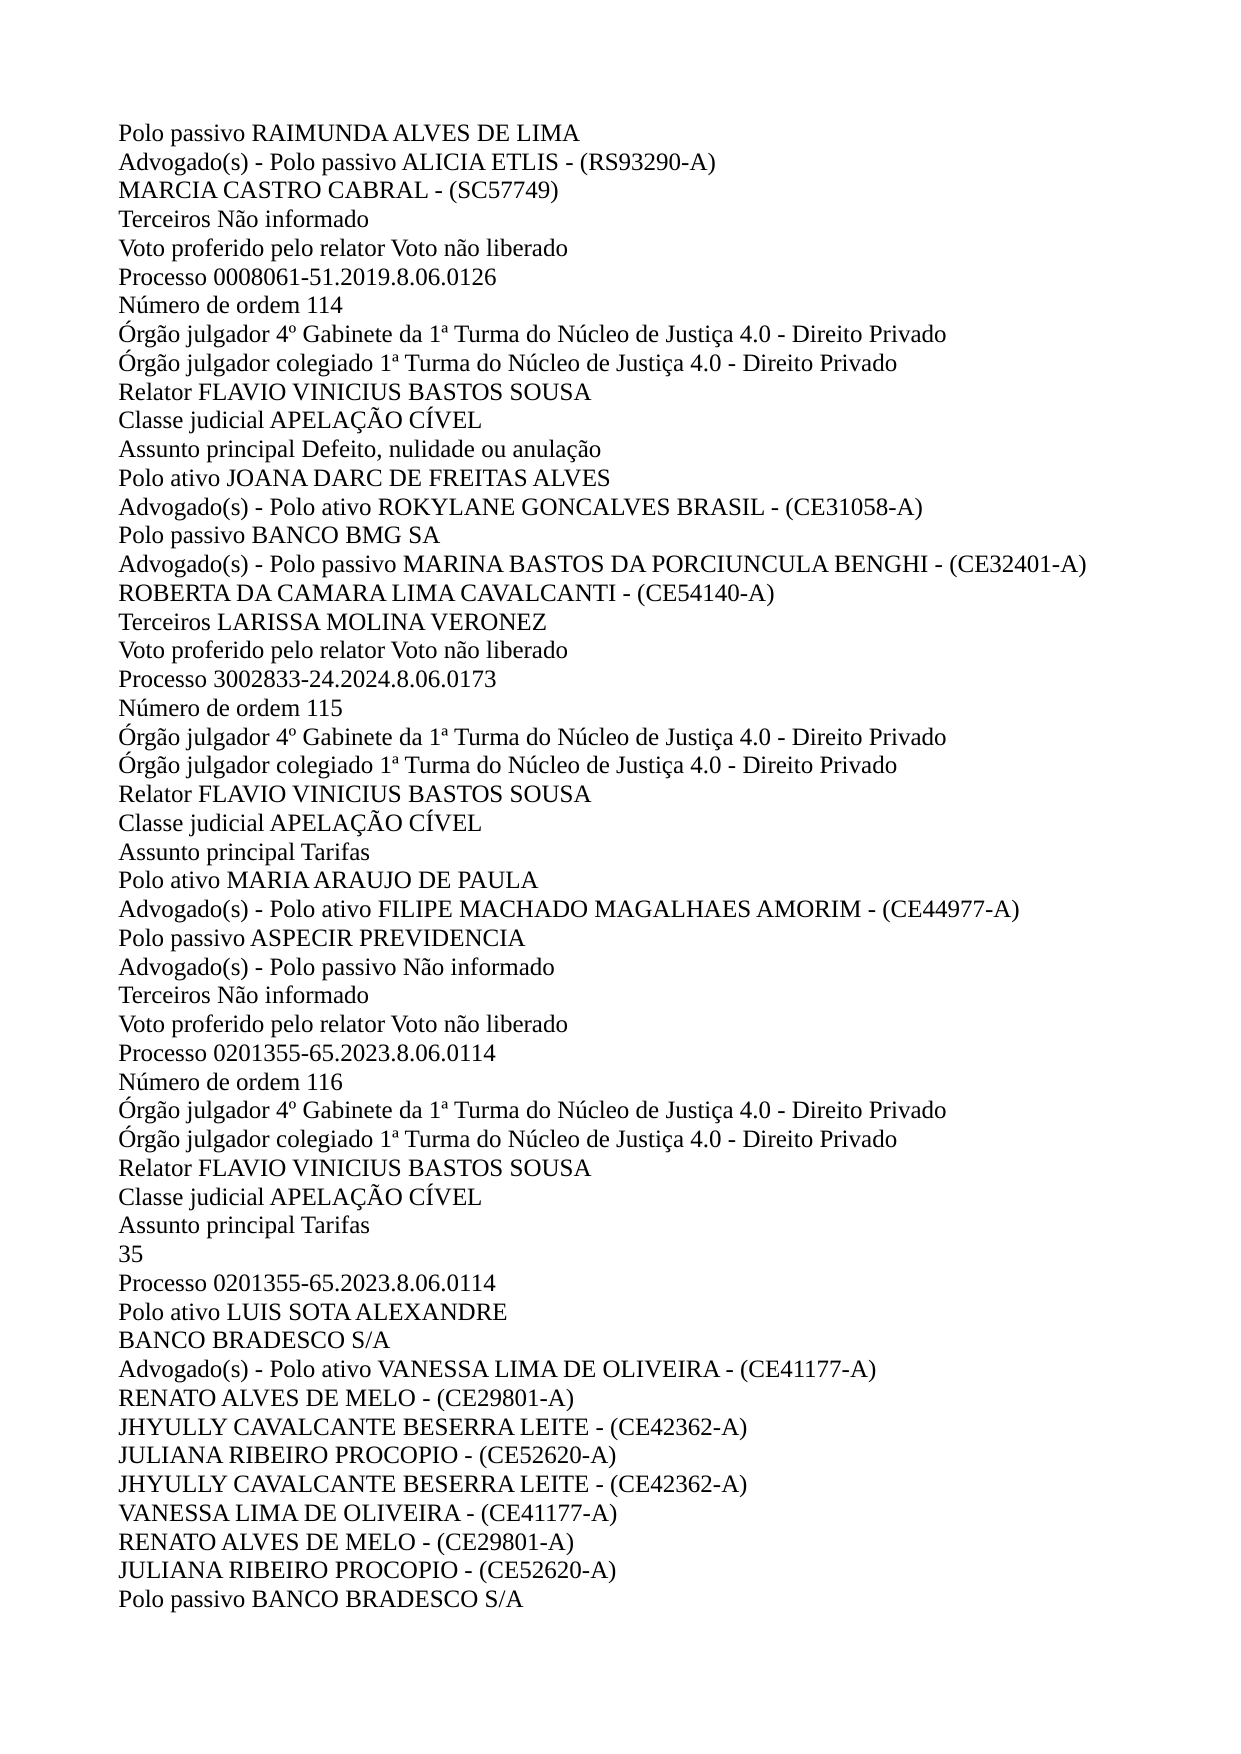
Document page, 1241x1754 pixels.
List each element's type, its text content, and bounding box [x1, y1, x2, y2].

text Classe judicial APELAÇÃO CÍVEL [118, 808, 1122, 837]
text Polo passivo RAIMUNDA ALVES DE LIMA [118, 118, 1122, 147]
text ROBERTA DA CAMARA LIMA CAVALCANTI - (CE54140-A) [118, 578, 1122, 607]
text Classe judicial APELAÇÃO CÍVEL [118, 1182, 1122, 1211]
text Polo passivo ASPECIR PREVIDENCIA [118, 923, 1122, 952]
text Número de ordem 114 [118, 291, 1122, 319]
text JULIANA RIBEIRO PROCOPIO - (CE52620-A) [118, 1441, 1122, 1469]
text Polo ativo MARIA ARAUJO DE PAULA [118, 866, 1122, 894]
text Órgão julgador colegiado 1ª Turma do Núcleo de Justiça 4.0 - Direito Privado [118, 751, 1122, 779]
text Assunto principal Defeito, nulidade ou anulação [118, 434, 1122, 463]
text Advogado(s) - Polo ativo FILIPE MACHADO MAGALHAES AMORIM - (CE44977-A) [118, 894, 1122, 923]
text Número de ordem 115 [118, 693, 1122, 722]
text 35 [118, 1239, 1122, 1268]
text Advogado(s) - Polo passivo Não informado [118, 952, 1122, 981]
text VANESSA LIMA DE OLIVEIRA - (CE41177-A) [118, 1498, 1122, 1527]
text Classe judicial APELAÇÃO CÍVEL [118, 406, 1122, 434]
text RENATO ALVES DE MELO - (CE29801-A) [118, 1383, 1122, 1412]
text Relator FLAVIO VINICIUS BASTOS SOUSA [118, 779, 1122, 808]
text JULIANA RIBEIRO PROCOPIO - (CE52620-A) [118, 1556, 1122, 1584]
text Órgão julgador colegiado 1ª Turma do Núcleo de Justiça 4.0 - Direito Privado [118, 348, 1122, 377]
text Assunto principal Tarifas [118, 1211, 1122, 1239]
text Órgão julgador colegiado 1ª Turma do Núcleo de Justiça 4.0 - Direito Privado [118, 1124, 1122, 1153]
text Terceiros Não informado [118, 204, 1122, 233]
text Órgão julgador 4º Gabinete da 1ª Turma do Núcleo de Justiça 4.0 - Direito Privado [118, 1096, 1122, 1124]
text Advogado(s) - Polo passivo MARINA BASTOS DA PORCIUNCULA BENGHI - (CE32401-A) [118, 549, 1122, 578]
text Advogado(s) - Polo passivo ALICIA ETLIS - (RS93290-A) [118, 147, 1122, 176]
text JHYULLY CAVALCANTE BESERRA LEITE - (CE42362-A) [118, 1469, 1122, 1498]
text Polo ativo JOANA DARC DE FREITAS ALVES [118, 463, 1122, 492]
text Terceiros Não informado [118, 981, 1122, 1009]
text Relator FLAVIO VINICIUS BASTOS SOUSA [118, 377, 1122, 406]
text Terceiros LARISSA MOLINA VERONEZ [118, 607, 1122, 636]
text JHYULLY CAVALCANTE BESERRA LEITE - (CE42362-A) [118, 1412, 1122, 1441]
text RENATO ALVES DE MELO - (CE29801-A) [118, 1527, 1122, 1556]
text Voto proferido pelo relator Voto não liberado [118, 1009, 1122, 1038]
text Polo ativo LUIS SOTA ALEXANDRE [118, 1297, 1122, 1326]
text Processo 0008061-51.2019.8.06.0126 [118, 262, 1122, 291]
text Órgão julgador 4º Gabinete da 1ª Turma do Núcleo de Justiça 4.0 - Direito Privado [118, 319, 1122, 348]
text Processo 0201355-65.2023.8.06.0114 [118, 1038, 1122, 1067]
text MARCIA CASTRO CABRAL - (SC57749) [118, 176, 1122, 204]
text Relator FLAVIO VINICIUS BASTOS SOUSA [118, 1153, 1122, 1182]
text Advogado(s) - Polo ativo ROKYLANE GONCALVES BRASIL - (CE31058-A) [118, 492, 1122, 521]
text Voto proferido pelo relator Voto não liberado [118, 233, 1122, 262]
text Polo passivo BANCO BRADESCO S/A [118, 1584, 1122, 1613]
text BANCO BRADESCO S/A [118, 1326, 1122, 1354]
text Polo passivo BANCO BMG SA [118, 521, 1122, 549]
text Número de ordem 116 [118, 1067, 1122, 1096]
text Órgão julgador 4º Gabinete da 1ª Turma do Núcleo de Justiça 4.0 - Direito Privado [118, 722, 1122, 751]
text Assunto principal Tarifas [118, 837, 1122, 866]
text Advogado(s) - Polo ativo VANESSA LIMA DE OLIVEIRA - (CE41177-A) [118, 1354, 1122, 1383]
text Processo 3002833-24.2024.8.06.0173 [118, 664, 1122, 693]
text Voto proferido pelo relator Voto não liberado [118, 636, 1122, 664]
text Processo 0201355-65.2023.8.06.0114 [118, 1268, 1122, 1297]
